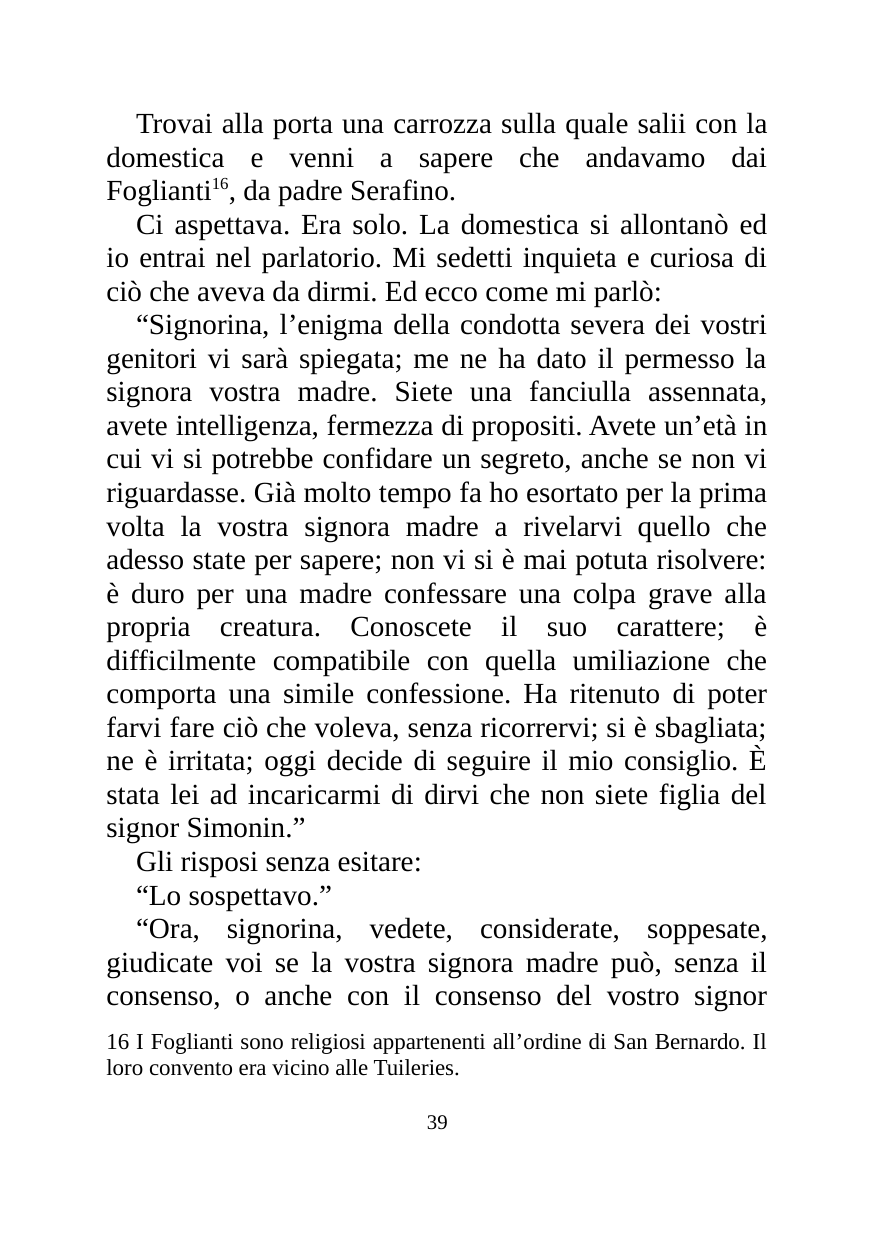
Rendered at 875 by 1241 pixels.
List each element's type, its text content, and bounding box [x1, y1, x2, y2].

text “Ora, signorina, vedete, considerate, soppesate, giudicate voi se la vostra signora madre può, senza il consenso, o anche con il consenso del vostro signor [106, 911, 768, 1012]
text “Signorina, l’enigma della condotta severa dei vostri genitori vi sarà spiegata; me ne ha dato il permesso la signora vostra madre. Siete una fanciulla assennata, avete intelligenza, fermezza di propositi. Avete un’età in cui vi si potrebbe confidare un segreto, anche se non vi riguardasse. Già molto tempo fa ho esortato per la prima volta la vostra signora madre a rivelarvi quello che adesso state per sapere; non vi si è mai potuta risolvere: è duro per una madre confessare una colpa grave alla propria creatura. Conoscete il suo carattere; è difficilmente compatibile con quella umiliazione che comporta una simile confessione. Ha ritenuto di poter farvi fare ciò che voleva, senza ricorrervi; si è sbagliata; ne è irritata; oggi decide di seguire il mio consiglio. È stata lei ad incaricarmi di dirvi che non siete figlia del signor Simonin.” [106, 307, 768, 844]
text Ci aspettava. Era solo. La domestica si allontanò ed io entrai nel parlatorio. Mi sedetti inquieta e curiosa di ciò che aveva da dirmi. Ed ecco come mi parlò: [106, 207, 768, 307]
text “Lo sospettavo.” [106, 878, 768, 911]
text I Foglianti sono religiosi appartenenti all’ordine di San Bernardo. Il loro convento era vicino alle Tuileries. [106, 1028, 768, 1080]
text Trovai alla porta una carrozza sulla quale salii con la domestica e venni a sapere che andavamo dai Foglianti, da padre Serafino. [106, 106, 768, 207]
text Gli risposi senza esitare: [106, 844, 768, 878]
